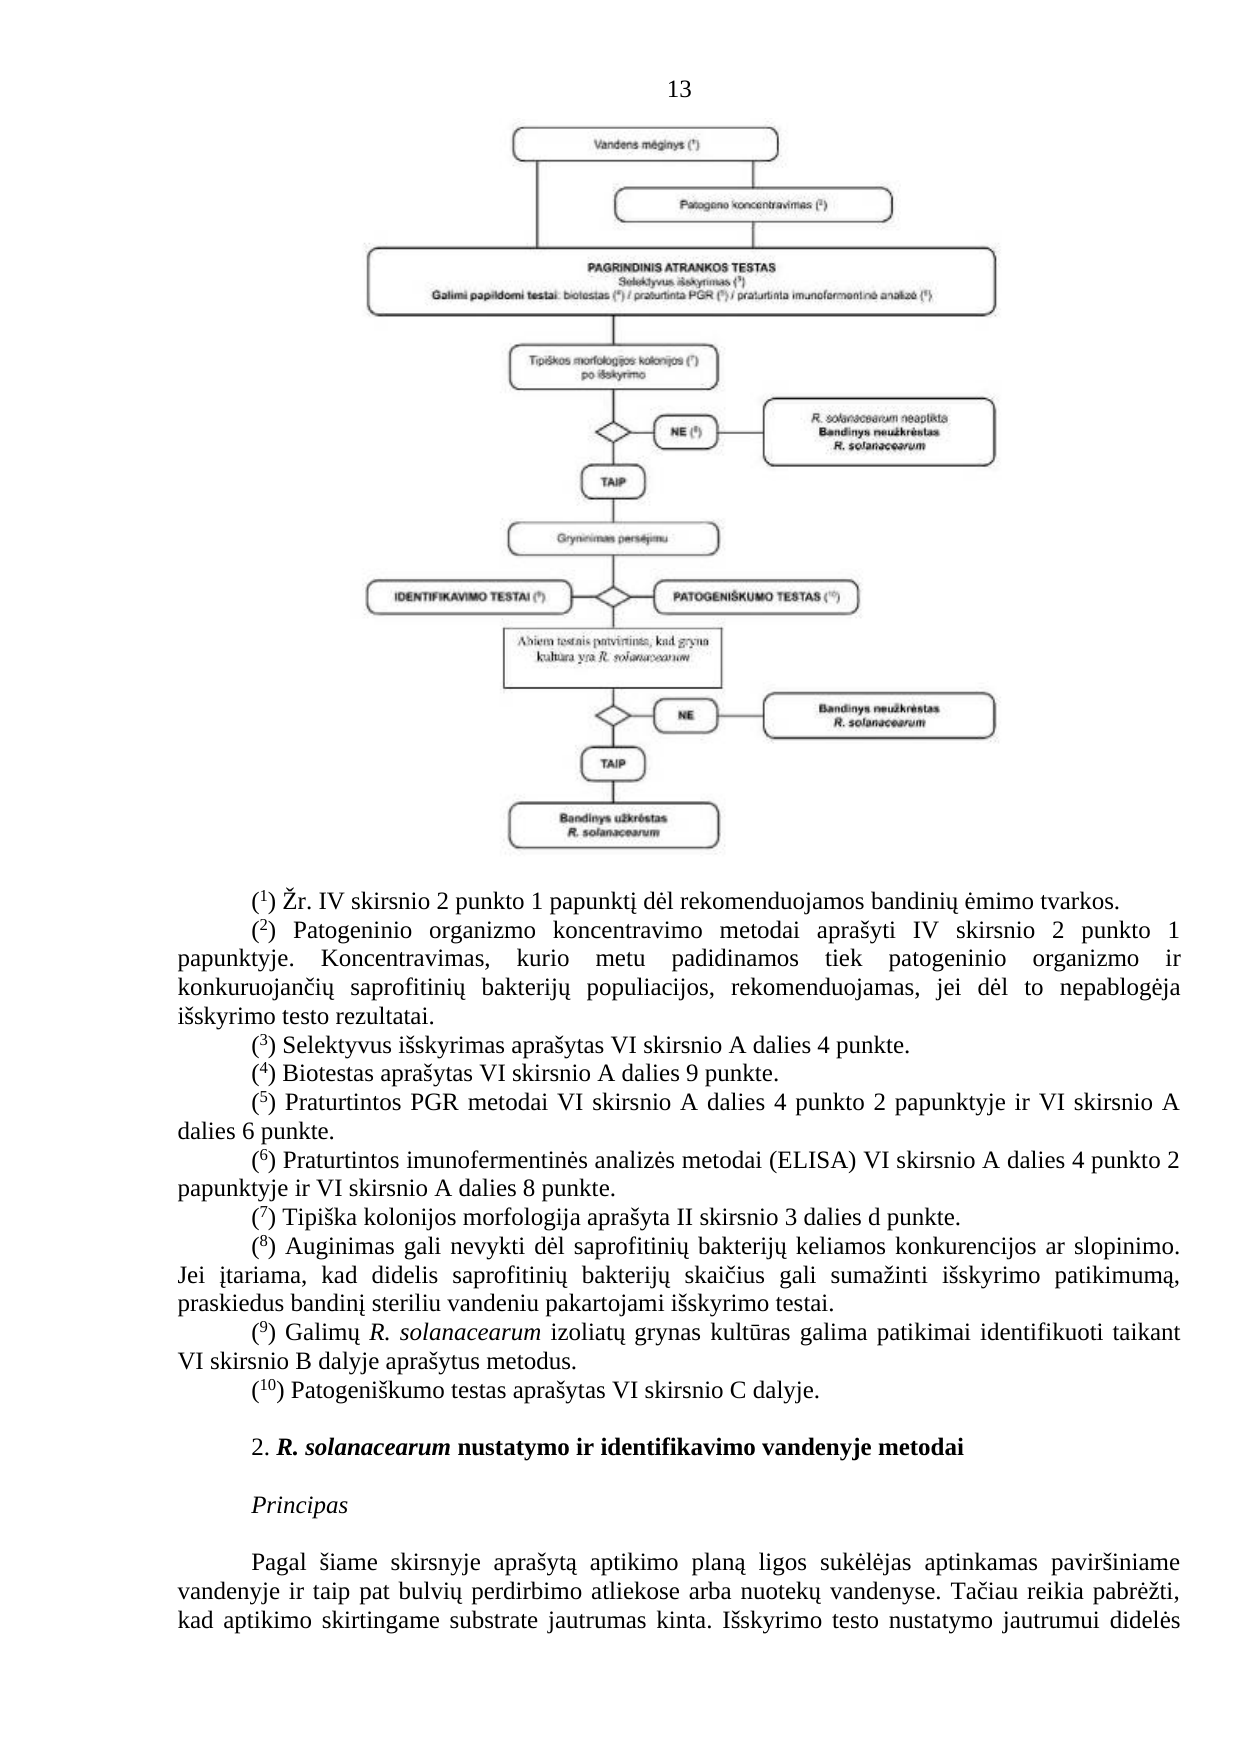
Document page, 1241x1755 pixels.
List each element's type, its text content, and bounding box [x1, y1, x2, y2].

text Pagal šiame skirsnyje aprašytą aptikimo planą ligos sukėlėjas aptinkamas paviršiniame vandenyje ir taip pat bulvių perdirbimo atliekose arba nuotekų vandenyse. Tačiau reikia pabrėžti, kad aptikimo skirtingame substrate jautrumas kinta. Išskyrimo testo nustatymo jautrumui didelės [177, 1547, 1181, 1633]
text (2) Patogeninio organizmo koncentravimo metodai aprašyti IV skirsnio 2 punkto 1 papunktyje. Koncentravimas, kurio metu padidinamos tiek patogeninio organizmo ir konkuruojančių saprofitinių bakterijų populiacijos, rekomenduojamas, jei dėl to nepablogėja išskyrimo testo rezultatai. [177, 915, 1181, 1030]
text (7) Tipiška kolonijos morfologija aprašyta II skirsnio 3 dalies d punkte. [177, 1202, 1181, 1231]
text (9) Galimų R. solanacearum izoliatų grynas kultūras galima patikimai identifikuoti taikant VI skirsnio B dalyje aprašytus metodus. [177, 1317, 1181, 1375]
text (1) Žr. IV skirsnio 2 punkto 1 papunktį dėl rekomenduojamos bandinių ėmimo tvarkos. [177, 886, 1181, 915]
text Principas [177, 1490, 1181, 1518]
text (4) Biotestas aprašytas VI skirsnio A dalies 9 punkte. [177, 1058, 1181, 1087]
text 2. R. solanacearum nustatymo ir identifikavimo vandenyje metodai [177, 1432, 1181, 1461]
text (5) Praturtintos PGR metodai VI skirsnio A dalies 4 punkto 2 papunktyje ir VI skirsnio A dalies 6 punkte. [177, 1087, 1181, 1145]
text (3) Selektyvus išskyrimas aprašytas VI skirsnio A dalies 4 punkte. [177, 1030, 1181, 1058]
text (6) Praturtintos imunofermentinės analizės metodai (ELISA) VI skirsnio A dalies 4 punkto 2 papunktyje ir VI skirsnio A dalies 8 punkte. [177, 1145, 1181, 1202]
text (10) Patogeniškumo testas aprašytas VI skirsnio C dalyje. [177, 1375, 1181, 1403]
text (8) Auginimas gali nevykti dėl saprofitinių bakterijų keliamos konkurencijos ar slopinimo. Jei įtariama, kad didelis saprofitinių bakterijų skaičius gali sumažinti išskyrimo patikimumą, praskiedus bandinį steriliu vandeniu pakartojami išskyrimo testai. [177, 1231, 1181, 1317]
